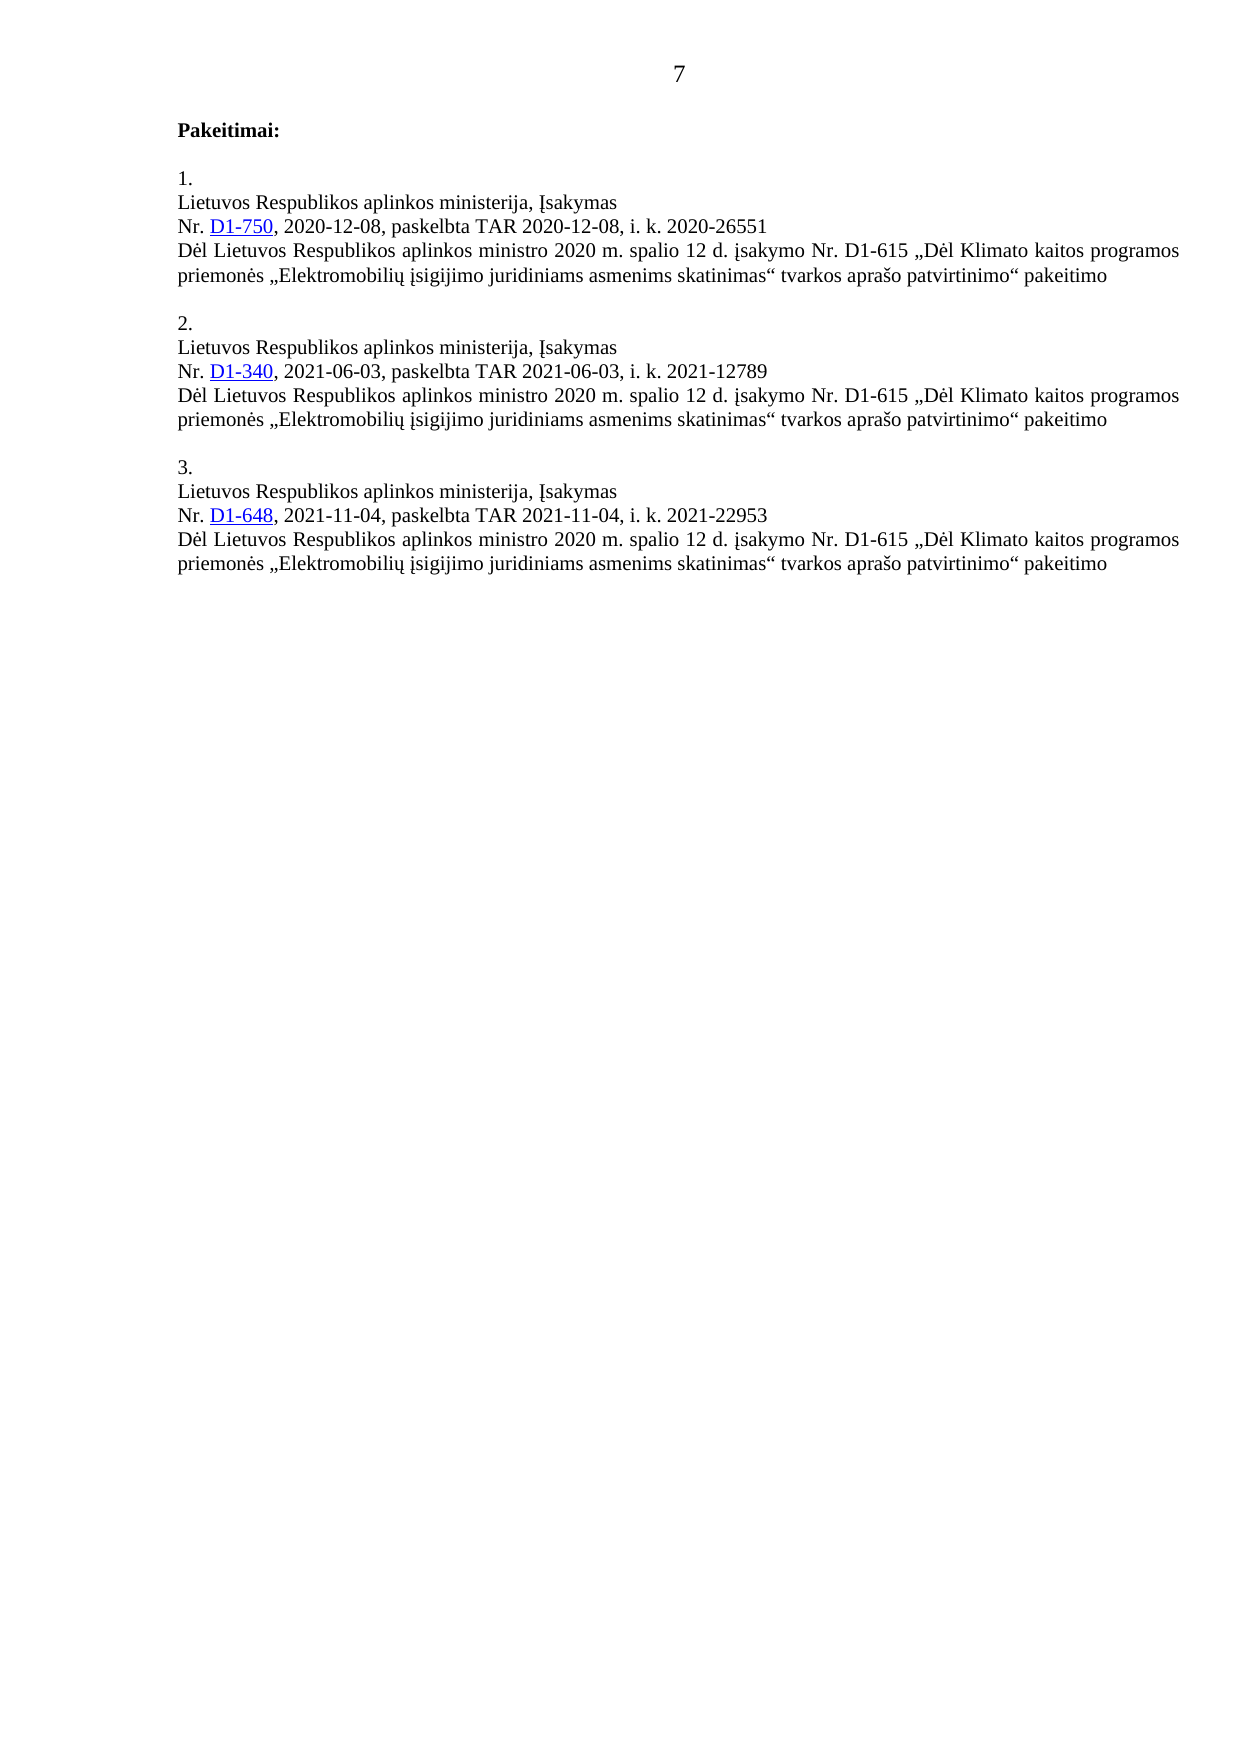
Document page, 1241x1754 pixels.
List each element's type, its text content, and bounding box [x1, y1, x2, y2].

text Pakeitimai: [177, 118, 1181, 142]
text Nr. D1-750, 2020-12-08, paskelbta TAR 2020-12-08, i. k. 2020-26551 [177, 214, 1181, 238]
text 3. [177, 455, 1181, 479]
text 2. [177, 311, 1181, 335]
text Dėl Lietuvos Respublikos aplinkos ministro 2020 m. spalio 12 d. įsakymo Nr. D1-615 „Dėl Klimato kaitos programos priemonės „Elektromobilių įsigijimo juridiniams asmenims skatinimas“ tvarkos aprašo patvirtinimo“ pakeitimo [177, 383, 1181, 431]
text 1. [177, 166, 1181, 190]
text Nr. D1-648, 2021-11-04, paskelbta TAR 2021-11-04, i. k. 2021-22953 [177, 503, 1181, 527]
text Lietuvos Respublikos aplinkos ministerija, Įsakymas [177, 479, 1181, 503]
text Dėl Lietuvos Respublikos aplinkos ministro 2020 m. spalio 12 d. įsakymo Nr. D1-615 „Dėl Klimato kaitos programos priemonės „Elektromobilių įsigijimo juridiniams asmenims skatinimas“ tvarkos aprašo patvirtinimo“ pakeitimo [177, 527, 1181, 575]
text Dėl Lietuvos Respublikos aplinkos ministro 2020 m. spalio 12 d. įsakymo Nr. D1-615 „Dėl Klimato kaitos programos priemonės „Elektromobilių įsigijimo juridiniams asmenims skatinimas“ tvarkos aprašo patvirtinimo“ pakeitimo [177, 238, 1181, 287]
text Lietuvos Respublikos aplinkos ministerija, Įsakymas [177, 190, 1181, 214]
text Nr. D1-340, 2021-06-03, paskelbta TAR 2021-06-03, i. k. 2021-12789 [177, 359, 1181, 383]
text Lietuvos Respublikos aplinkos ministerija, Įsakymas [177, 335, 1181, 359]
